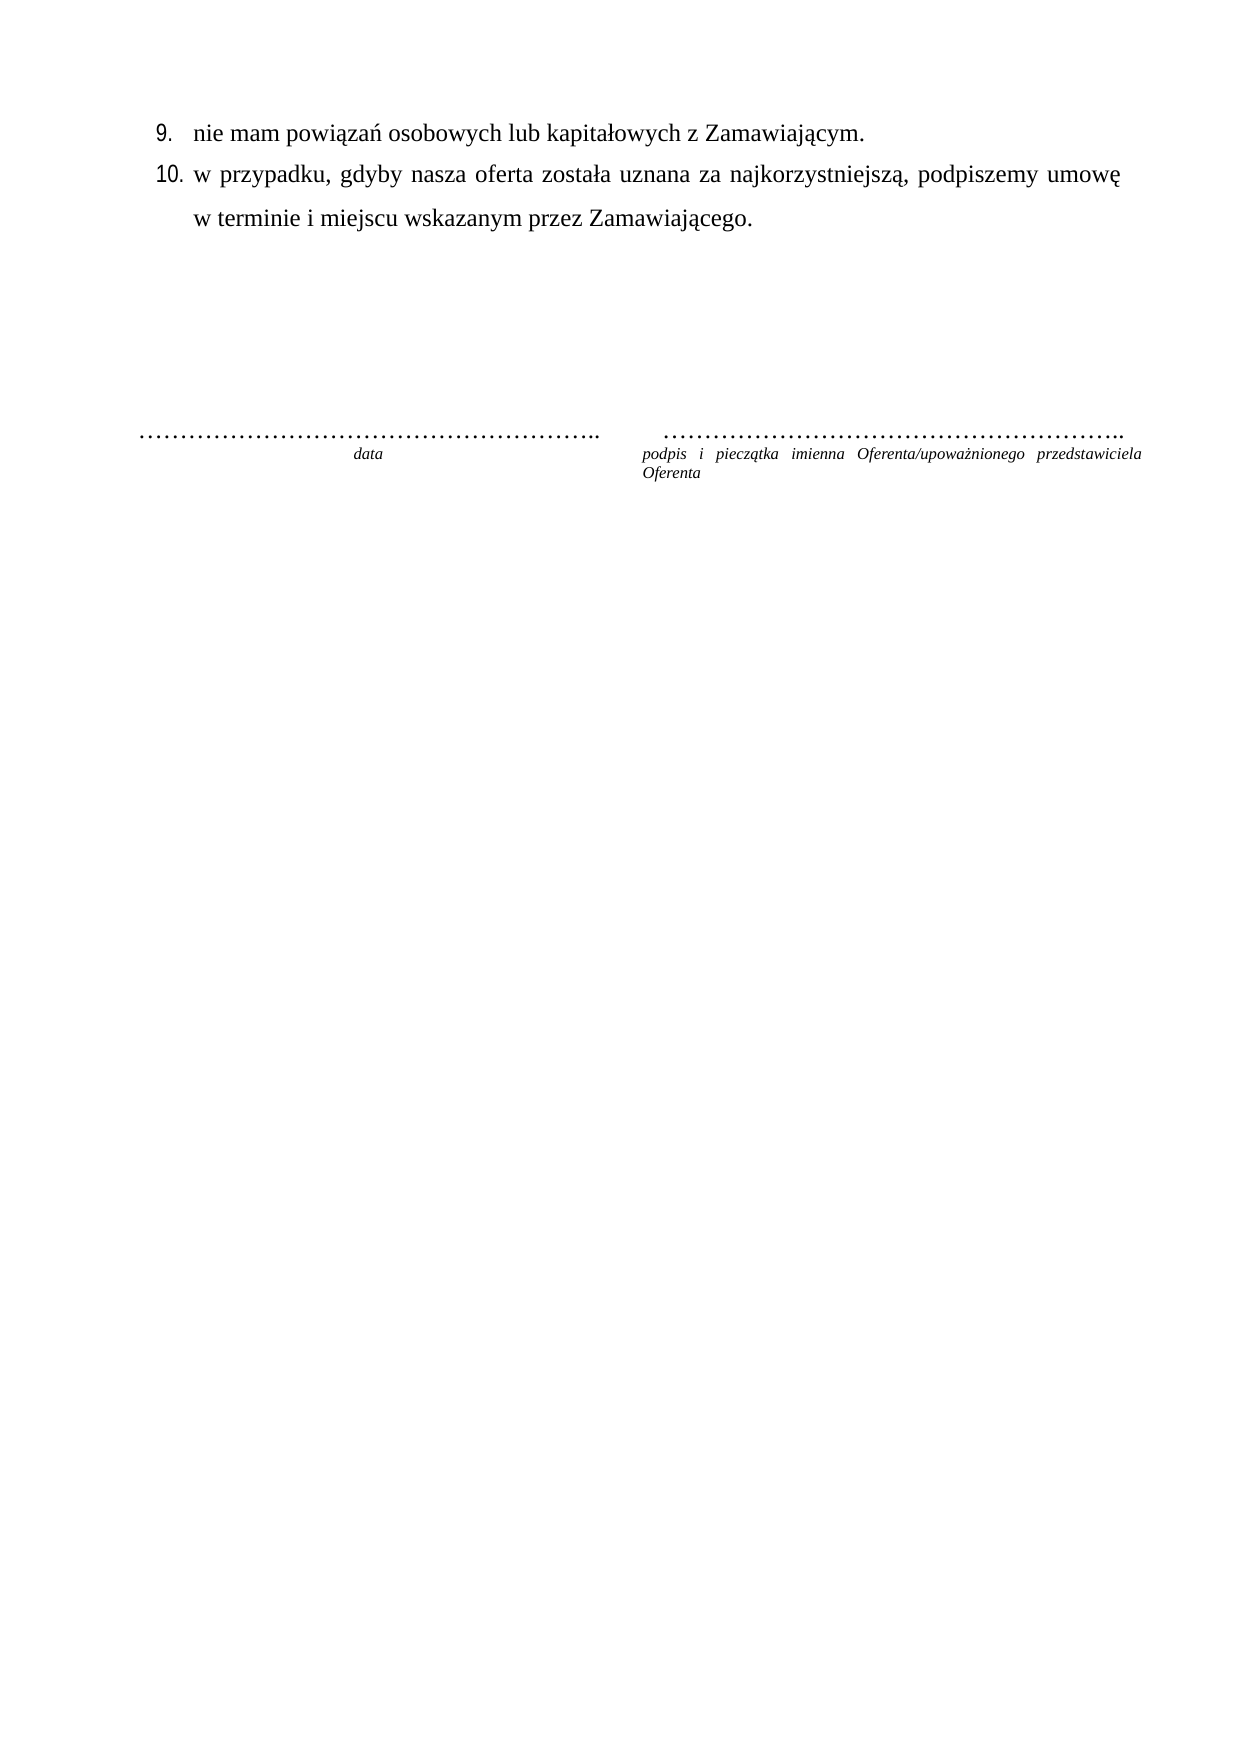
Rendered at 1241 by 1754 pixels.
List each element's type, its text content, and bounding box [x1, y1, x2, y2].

table_header ……………………………………………….. [107, 415, 631, 444]
list nie mam powiązań osobowych lub kapitałowych z Zamawiającym. [156, 118, 1122, 147]
list w przypadku, gdyby nasza oferta została uznana za najkorzystniejszą, podpiszemy umowę w terminie i miejscu wskazanym przez Zamawiającego. [156, 159, 1122, 231]
table_cell podpis i pieczątka imienna Oferenta/upoważnionego przedstawiciela Oferenta [631, 444, 1155, 482]
table_header ……………………………………………….. [631, 415, 1155, 444]
table_cell data [107, 444, 631, 482]
